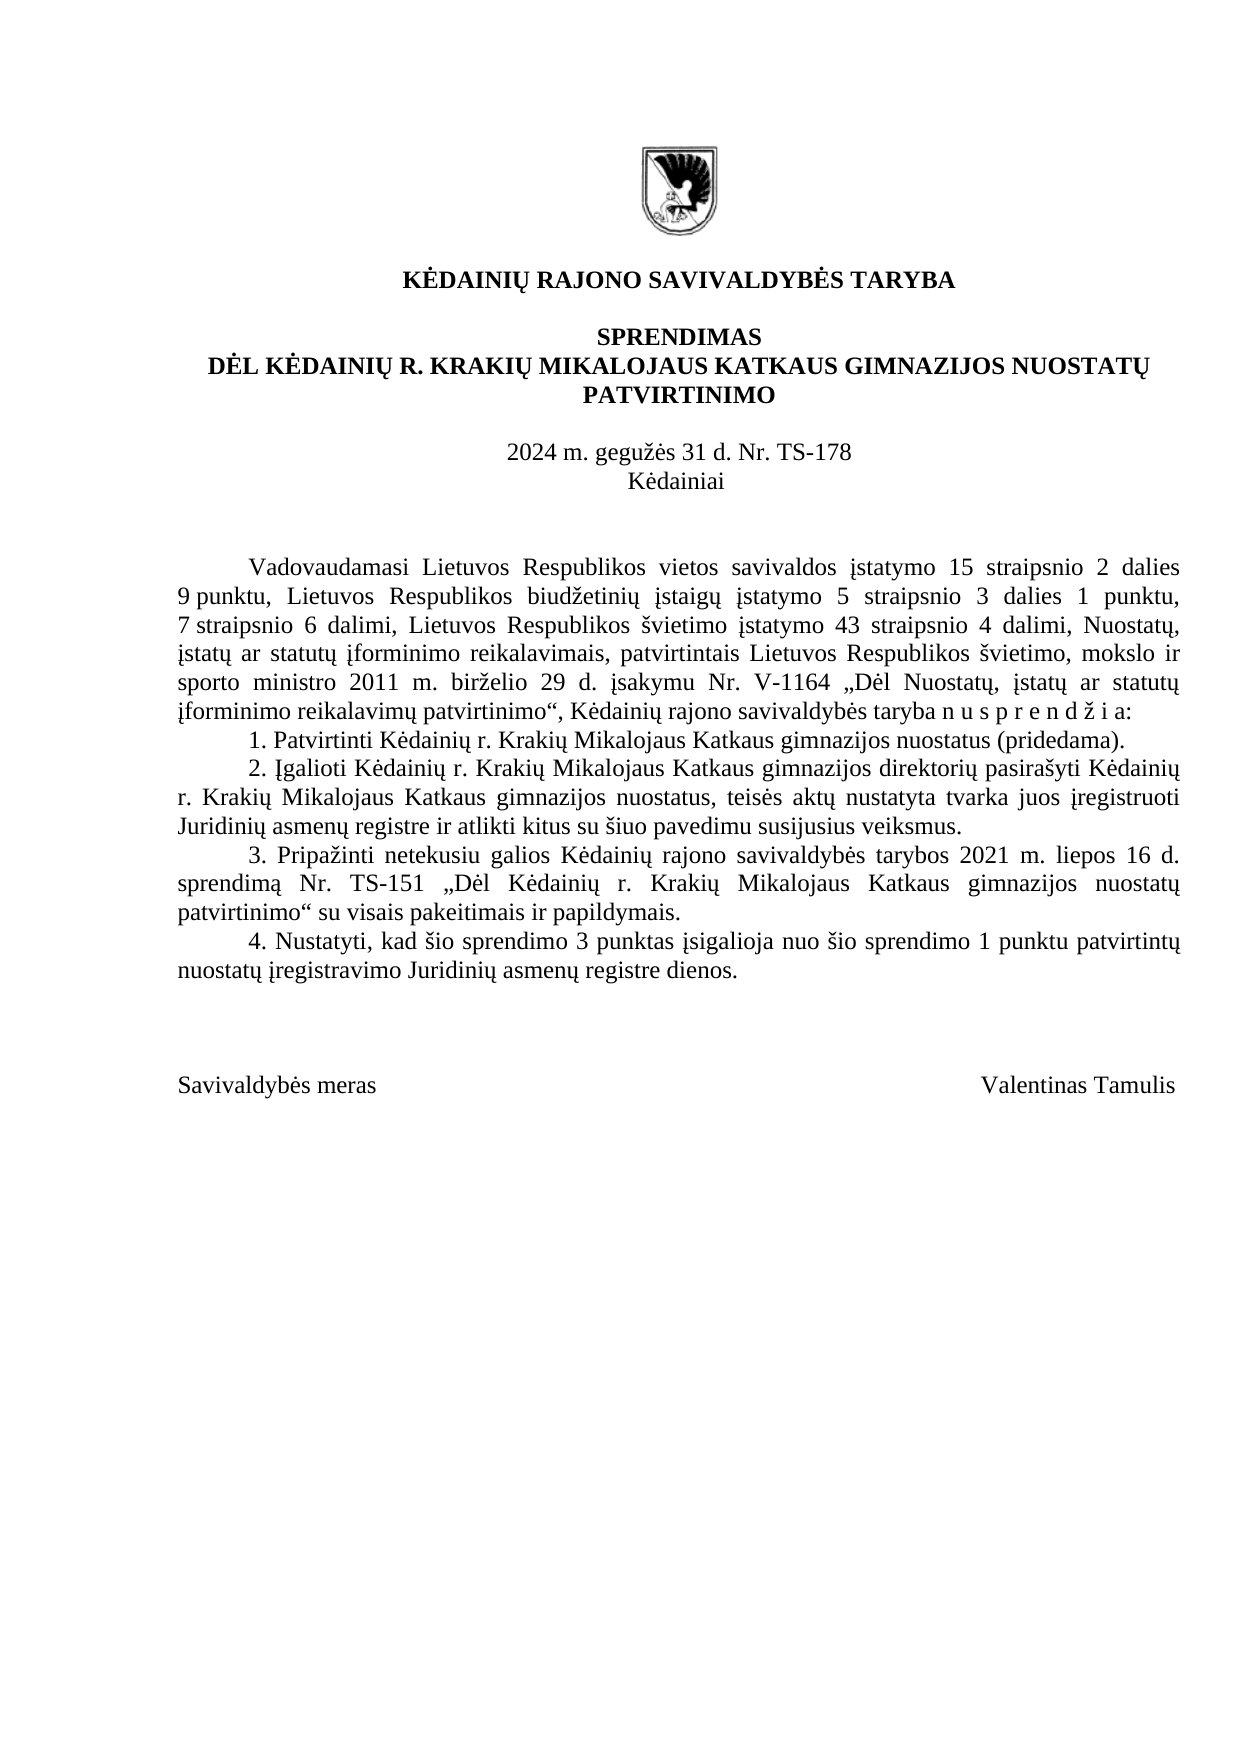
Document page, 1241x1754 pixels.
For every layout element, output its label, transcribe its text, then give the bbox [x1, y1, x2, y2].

text 2. Įgalioti Kėdainių r. Krakių Mikalojaus Katkaus gimnazijos direktorių pasirašyti Kėdainių r. Krakių Mikalojaus Katkaus gimnazijos nuostatus, teisės aktų nustatyta tvarka juos įregistruoti Juridinių asmenų registre ir atlikti kitus su šiuo pavedimu susijusius veiksmus. [177, 753, 1181, 840]
text Vadovaudamasi Lietuvos Respublikos vietos savivaldos įstatymo 15 straipsnio 2 dalies 9 punktu, Lietuvos Respublikos biudžetinių įstaigų įstatymo 5 straipsnio 3 dalies 1 punktu, 7 straipsnio 6 dalimi, Lietuvos Respublikos švietimo įstatymo 43 straipsnio 4 dalimi, Nuostatų, įstatų ar statutų įforminimo reikalavimais, patvirtintais Lietuvos Respublikos švietimo, mokslo ir sporto ministro 2011 m. birželio 29 d. įsakymu Nr. V-1164 „Dėl Nuostatų, įstatų ar statutų įforminimo reikalavimų patvirtinimo“, Kėdainių rajono savivaldybės taryba n u s p r e n d ž i a: [177, 552, 1181, 725]
text Kėdainiai [177, 466, 1181, 495]
text KĖDAINIŲ RAJONO SAVIVALDYBĖS TARYBA [177, 265, 1181, 293]
text 2024 m. gegužės 31 d. Nr. TS-178 [177, 437, 1181, 466]
text 3. Pripažinti netekusiu galios Kėdainių rajono savivaldybės tarybos 2021 m. liepos 16 d. sprendimą Nr. TS-151 „Dėl Kėdainių r. Krakių Mikalojaus Katkaus gimnazijos nuostatų patvirtinimo“ su visais pakeitimais ir papildymais. [177, 840, 1181, 926]
text 1. Patvirtinti Kėdainių r. Krakių Mikalojaus Katkaus gimnazijos nuostatus (pridedama). [177, 725, 1181, 753]
text SPRENDIMAS [177, 322, 1181, 351]
text 4. Nustatyti, kad šio sprendimo 3 punktas įsigalioja nuo šio sprendimo 1 punktu patvirtintų nuostatų įregistravimo Juridinių asmenų registre dienos. [177, 926, 1181, 983]
text Savivaldybės meras Valentinas Tamulis [177, 1070, 1181, 1098]
text DĖL KĖDAINIŲ R. KRAKIŲ MIKALOJAUS KATKAUS GIMNAZIJOS NUOSTATŲ PATVIRTINIMO [177, 351, 1181, 408]
